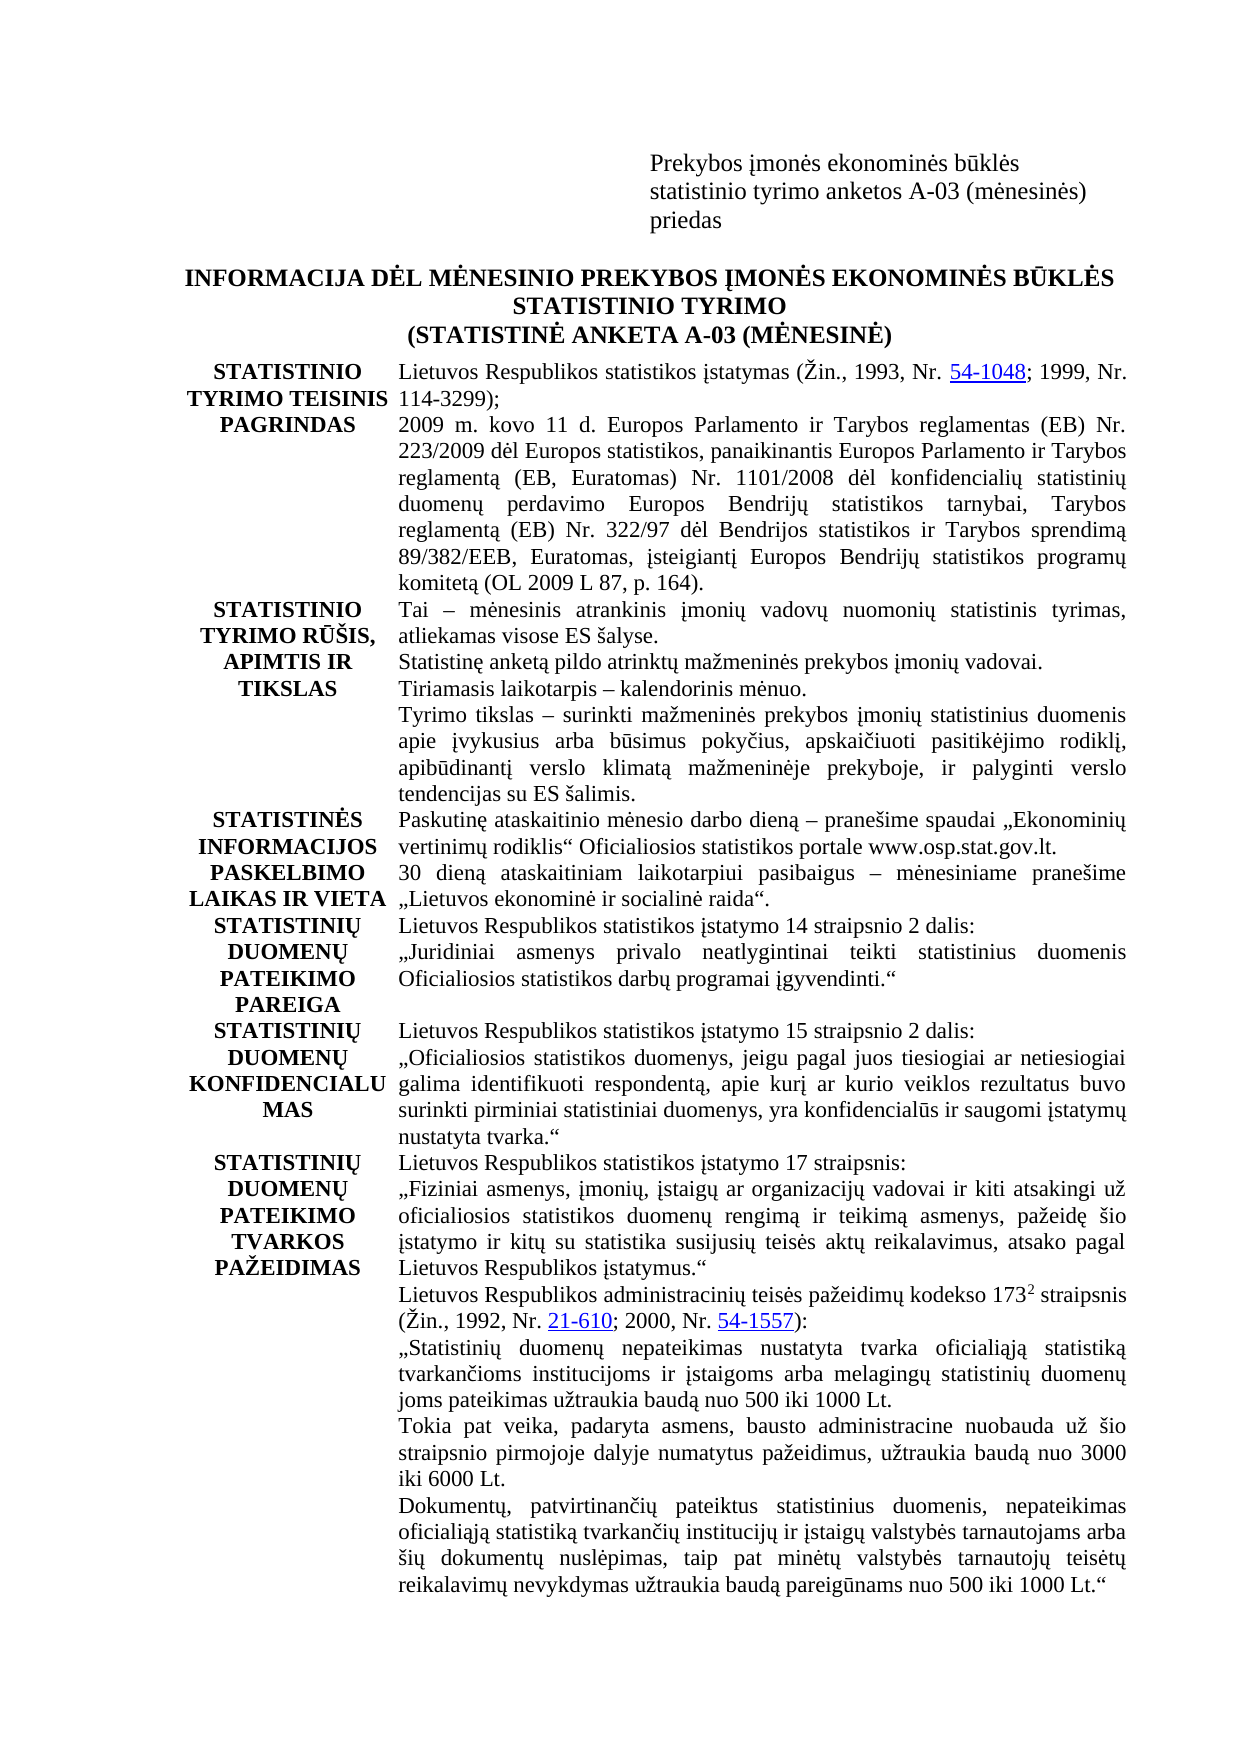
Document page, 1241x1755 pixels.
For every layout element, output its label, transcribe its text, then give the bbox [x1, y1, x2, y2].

text Prekybos įmonės ekonominės būklės [649, 148, 1122, 176]
text INFORMACIJA DĖL MĖNESINIO PREKYBOS ĮMONĖS EKONOMINĖS BŪKLĖS STATISTINIO TYRIMO [177, 263, 1122, 320]
table_cell Tai – mėnesinis atrankinis įmonių vadovų nuomonių statistinis tyrimas, atliekamas visose ES šalyse. Statistinę anketą pildo atrinktų mažmeninės prekybos įmonių vadovai. Tiriamasis laikotarpis – kalendorinis mėnuo. Tyrimo tikslas – surinkti mažmeninės prekybos įmonių statistinius duomenis apie įvykusius arba būsimus pokyčius, apskaičiuoti pasitikėjimo rodiklį, apibūdinantį verslo klimatą mažmeninėje prekyboje, ir palyginti verslo tendencijas su ES šalimis. [394, 596, 1131, 806]
text priedas [649, 205, 1122, 234]
table_header Lietuvos Respublikos statistikos įstatymas (Žin., 1993, Nr. 54-1048; 1999, Nr. 114-3299); 2009 m. kovo 11 d. Europos Parlamento ir Tarybos reglamentas (EB) Nr. 223/2009 dėl Europos statistikos, panaikinantis Europos Parlamento ir Tarybos reglamentą (EB, Euratomas) Nr. 1101/2008 dėl konfidencialių statistinių duomenų perdavimo Europos Bendrijų statistikos tarnybai, Tarybos reglamentą (EB) Nr. 322/97 dėl Bendrijos statistikos ir Tarybos sprendimą 89/382/EEB, Euratomas, įsteigiantį Europos Bendrijų statistikos programų komitetą (OL 2009 L 87, p. 164). [394, 359, 1131, 596]
table_cell Paskutinę ataskaitinio mėnesio darbo dieną – pranešime spaudai „Ekonominių vertinimų rodiklis“ Oficialiosios statistikos portale www.osp.stat.gov.lt. 30 dieną ataskaitiniam laikotarpiui pasibaigus – mėnesiniame pranešime „Lietuvos ekonominė ir socialinė raida“. [394, 806, 1131, 912]
table_cell STATISTINIŲ DUOMENŲ PATEIKIMO TVARKOS PAŽEIDIMAS [181, 1149, 394, 1597]
table_cell STATISTINIO TYRIMO RŪŠIS, APIMTIS IR TIKSLAS [181, 596, 394, 806]
table_cell Lietuvos Respublikos statistikos įstatymo 15 straipsnio 2 dalis: „Oficialiosios statistikos duomenys, jeigu pagal juos tiesiogiai ar netiesiogiai galima identifikuoti respondentą, apie kurį ar kurio veiklos rezultatus buvo surinkti pirminiai statistiniai duomenys, yra konfidencialūs ir saugomi įstatymų nustatyta tvarka.“ [394, 1017, 1131, 1149]
table_cell STATISTINĖS INFORMACIJOS PASKELBIMO LAIKAS IR VIETA [181, 806, 394, 912]
table_cell STATISTINIŲ DUOMENŲ PATEIKIMO PAREIGA [181, 912, 394, 1017]
text statistinio tyrimo anketos A-03 (mėnesinės) [649, 176, 1122, 205]
table_cell Lietuvos Respublikos statistikos įstatymo 17 straipsnis: „Fiziniai asmenys, įmonių, įstaigų ar organizacijų vadovai ir kiti atsakingi už oficialiosios statistikos duomenų rengimą ir teikimą asmenys, pažeidę šio įstatymo ir kitų su statistika susijusių teisės aktų reikalavimus, atsako pagal Lietuvos Respublikos įstatymus.“ Lietuvos Respublikos administracinių teisės pažeidimų kodekso 1732 straipsnis (Žin., 1992, Nr. 21-610; 2000, Nr. 54-1557): „Statistinių duomenų nepateikimas nustatyta tvarka oficialiąją statistiką tvarkančioms institucijoms ir įstaigoms arba melagingų statistinių duomenų joms pateikimas užtraukia baudą nuo 500 iki 1000 Lt. Tokia pat veika, padaryta asmens, bausto administracine nuobauda už šio straipsnio pirmojoje dalyje numatytus pažeidimus, užtraukia baudą nuo 3000 iki 6000 Lt. Dokumentų, patvirtinančių pateiktus statistinius duomenis, nepateikimas oficialiąją statistiką tvarkančių institucijų ir įstaigų valstybės tarnautojams arba šių dokumentų nuslėpimas, taip pat minėtų valstybės tarnautojų teisėtų reikalavimų nevykdymas užtraukia baudą pareigūnams nuo 500 iki 1000 Lt.“ [394, 1149, 1131, 1597]
table_cell STATISTINIŲ DUOMENŲ KONFIDENCIALUMAS [181, 1017, 394, 1149]
text (STATISTINĖ ANKETA A-03 (MĖNESINĖ) [177, 320, 1122, 349]
table_cell Lietuvos Respublikos statistikos įstatymo 14 straipsnio 2 dalis: „Juridiniai asmenys privalo neatlygintinai teikti statistinius duomenis Oficialiosios statistikos darbų programai įgyvendinti.“ [394, 912, 1131, 1017]
table_header STATISTINIO TYRIMO TEISINIS PAGRINDAS [181, 359, 394, 596]
